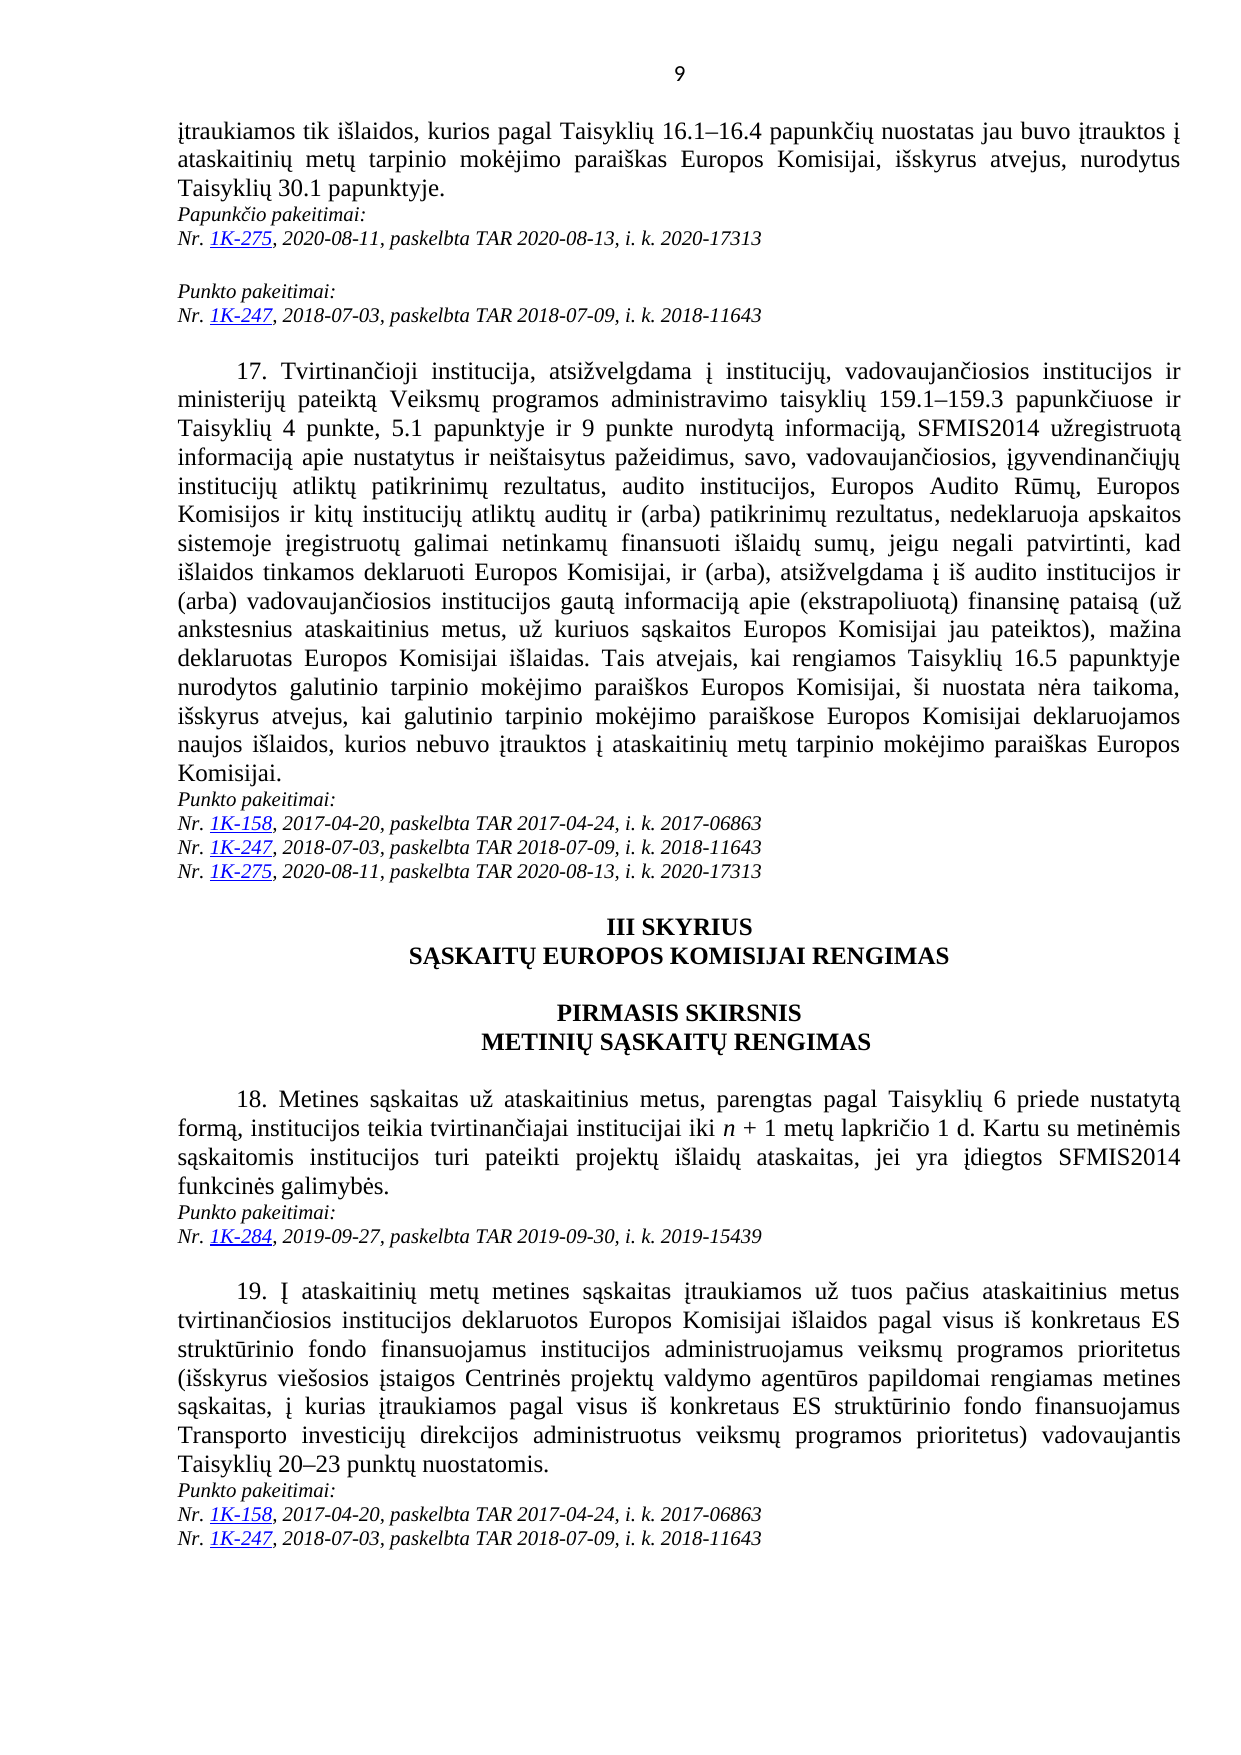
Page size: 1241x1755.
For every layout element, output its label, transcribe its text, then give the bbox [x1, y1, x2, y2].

text 18. Metines sąskaitas už ataskaitinius metus, parengtas pagal Taisyklių 6 priede nustatytą formą, institucijos teikia tvirtinančiajai institucijai iki n + 1 metų lapkričio 1 d. Kartu su metinėmis sąskaitomis institucijos turi pateikti projektų išlaidų ataskaitas, jei yra įdiegtos SFMIS2014 funkcinės galimybės. [177, 1084, 1181, 1199]
text įtraukiamos tik išlaidos, kurios pagal Taisyklių 16.1–16.4 papunkčių nuostatas jau buvo įtrauktos į ataskaitinių metų tarpinio mokėjimo paraiškas Europos Komisijai, išskyrus atvejus, nurodytus Taisyklių 30.1 papunktyje. [177, 116, 1181, 202]
text Papunkčio pakeitimai: [177, 202, 1181, 226]
text Punkto pakeitimai: [177, 1478, 1181, 1502]
text METINIŲ SĄSKAITŲ RENGIMAS [177, 1027, 1181, 1056]
text 19. Į ataskaitinių metų metines sąskaitas įtraukiamos už tuos pačius ataskaitinius metus tvirtinančiosios institucijos deklaruotos Europos Komisijai išlaidos pagal visus iš konkretaus ES struktūrinio fondo finansuojamus institucijos administruojamus veiksmų programos prioritetus (išskyrus viešosios įstaigos Centrinės projektų valdymo agentūros papildomai rengiamas metines sąskaitas, į kurias įtraukiamos pagal visus iš konkretaus ES struktūrinio fondo finansuojamus Transporto investicijų direkcijos administruotus veiksmų programos prioritetus) vadovaujantis Taisyklių 20–23 punktų nuostatomis. [177, 1276, 1181, 1478]
text Nr. 1K-158, 2017-04-20, paskelbta TAR 2017-04-24, i. k. 2017-06863 [177, 1502, 1181, 1526]
text Nr. 1K-247, 2018-07-03, paskelbta TAR 2018-07-09, i. k. 2018-11643 [177, 1526, 1181, 1550]
text PIRMASIS SKIRSNIS [177, 998, 1181, 1027]
text Nr. 1K-275, 2020-08-11, paskelbta TAR 2020-08-13, i. k. 2020-17313 [177, 859, 1181, 883]
text 17. Tvirtinančioji institucija, atsižvelgdama į institucijų, vadovaujančiosios institucijos ir ministerijų pateiktą Veiksmų programos administravimo taisyklių 159.1–159.3 papunkčiuose ir Taisyklių 4 punkte, 5.1 papunktyje ir 9 punkte nurodytą informaciją, SFMIS2014 užregistruotą informaciją apie nustatytus ir neištaisytus pažeidimus, savo, vadovaujančiosios, įgyvendinančiųjų institucijų atliktų patikrinimų rezultatus, audito institucijos, Europos Audito Rūmų, Europos Komisijos ir kitų institucijų atliktų auditų ir (arba) patikrinimų rezultatus, nedeklaruoja apskaitos sistemoje įregistruotų galimai netinkamų finansuoti išlaidų sumų, jeigu negali patvirtinti, kad išlaidos tinkamos deklaruoti Europos Komisijai, ir (arba), atsižvelgdama į iš audito institucijos ir (arba) vadovaujančiosios institucijos gautą informaciją apie (ekstrapoliuotą) finansinę pataisą (už ankstesnius ataskaitinius metus, už kuriuos sąskaitos Europos Komisijai jau pateiktos), mažina deklaruotas Europos Komisijai išlaidas. Tais atvejais, kai rengiamos Taisyklių 16.5 papunktyje nurodytos galutinio tarpinio mokėjimo paraiškos Europos Komisijai, ši nuostata nėra taikoma, išskyrus atvejus, kai galutinio tarpinio mokėjimo paraiškose Europos Komisijai deklaruojamos naujos išlaidos, kurios nebuvo įtrauktos į ataskaitinių metų tarpinio mokėjimo paraiškas Europos Komisijai. [177, 356, 1181, 787]
text Nr. 1K-284, 2019-09-27, paskelbta TAR 2019-09-30, i. k. 2019-15439 [177, 1224, 1181, 1248]
text Nr. 1K-247, 2018-07-03, paskelbta TAR 2018-07-09, i. k. 2018-11643 [177, 303, 1181, 327]
text Nr. 1K-247, 2018-07-03, paskelbta TAR 2018-07-09, i. k. 2018-11643 [177, 835, 1181, 859]
text Punkto pakeitimai: [177, 279, 1181, 303]
text Punkto pakeitimai: [177, 1199, 1181, 1224]
text Punkto pakeitimai: [177, 787, 1181, 811]
text Nr. 1K-275, 2020-08-11, paskelbta TAR 2020-08-13, i. k. 2020-17313 [177, 226, 1181, 250]
text III SKYRIUS [177, 912, 1181, 941]
text Nr. 1K-158, 2017-04-20, paskelbta TAR 2017-04-24, i. k. 2017-06863 [177, 811, 1181, 835]
text SĄSKAITŲ EUROPOS KOMISIJAI RENGIMAS [177, 941, 1181, 969]
